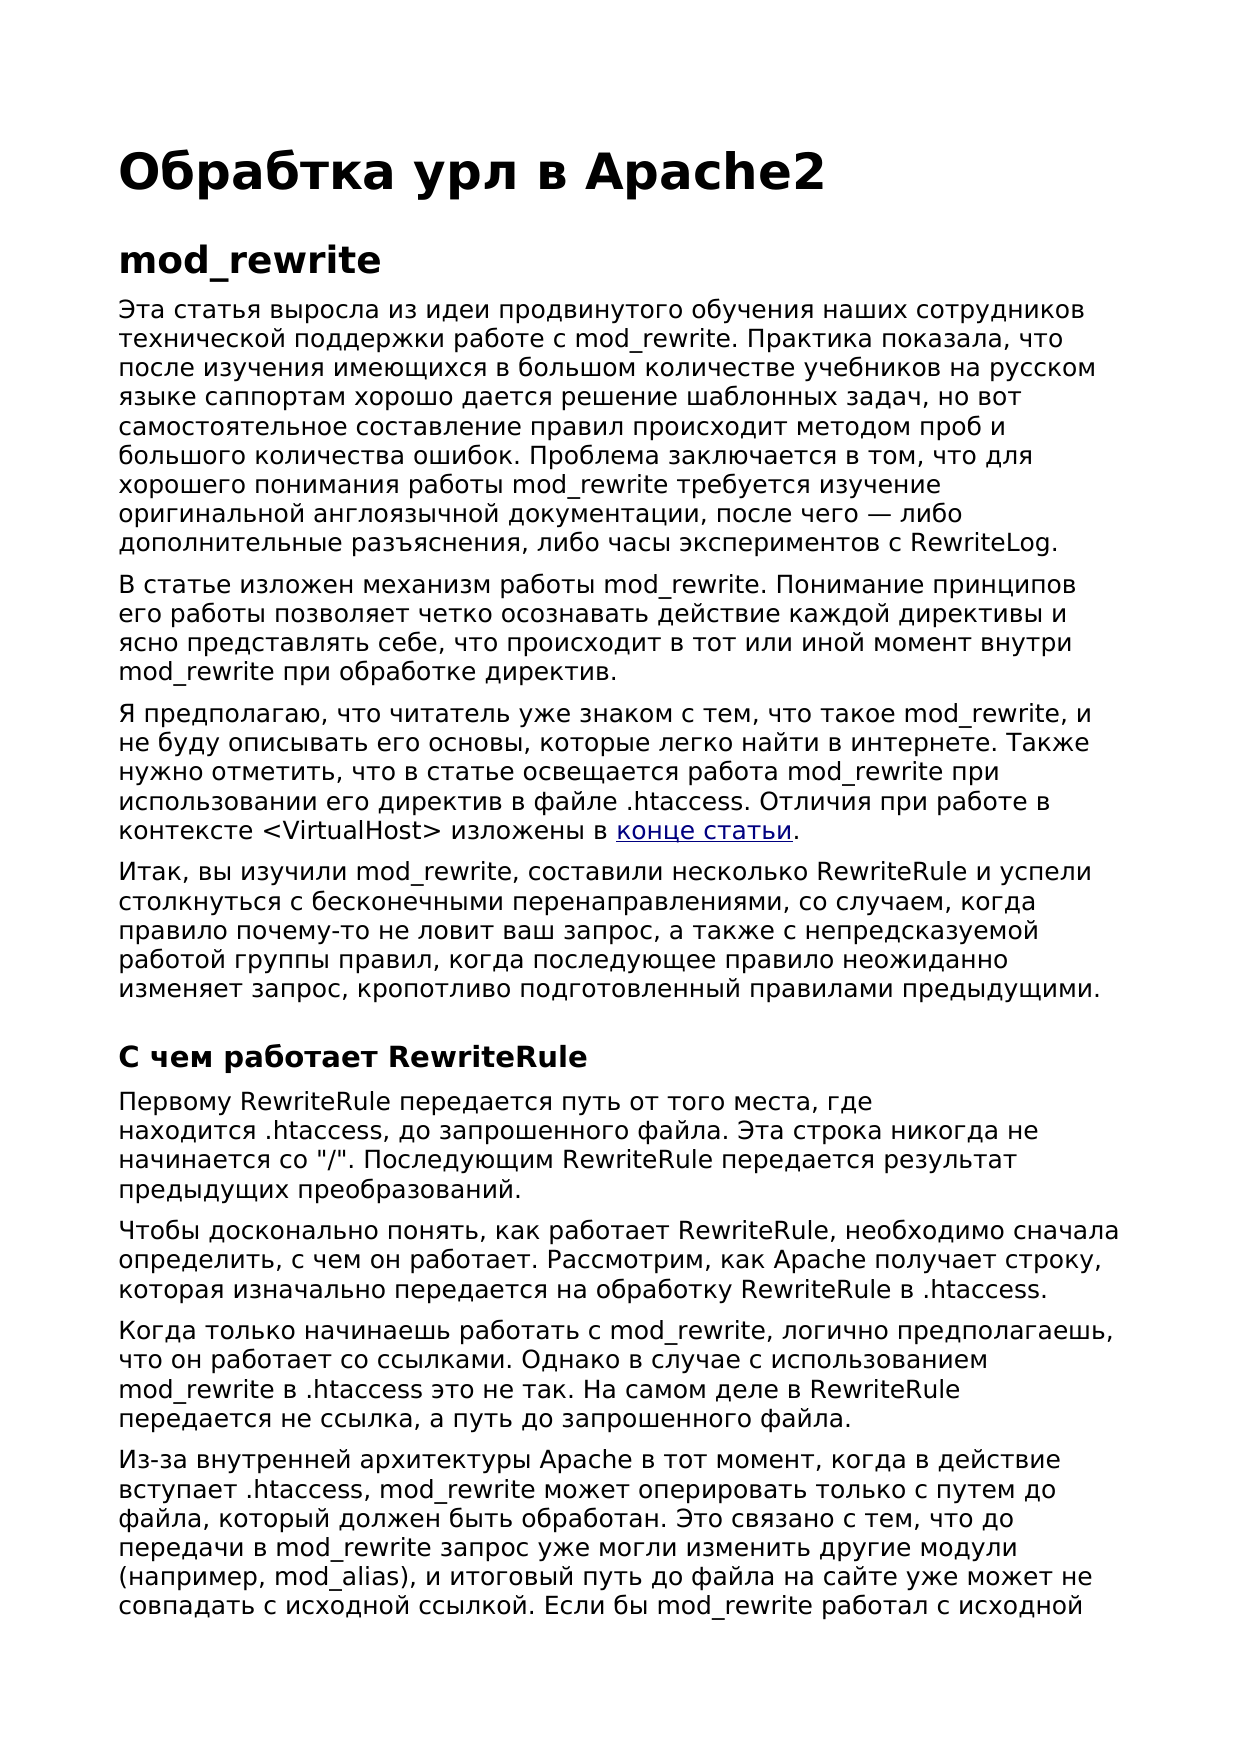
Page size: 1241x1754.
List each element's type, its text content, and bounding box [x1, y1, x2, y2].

text Я предполагаю, что читатель уже знаком с тем, что такое mod_rewrite, и не буду описывать его основы, которые легко найти в интернете. Также нужно отметить, что в статье освещается работа mod_rewrite при использовании его директив в файле .htaccess. Отличия при работе в контексте <VirtualHost> изложены в конце статьи. [118, 699, 1122, 845]
subtitle С чем работает RewriteRule [118, 1041, 1122, 1075]
text Эта статья выросла из идеи продвинутого обучения наших сотрудников технической поддержки работе с mod_rewrite. Практика показала, что после изучения имеющихся в большом количестве учебников на русском языке саппортам хорошо дается решение шаблонных задач, но вот самостоятельное составление правил происходит методом проб и большого количества ошибок. Проблема заключается в том, что для хорошего понимания работы mod_rewrite требуется изучение оригинальной англоязычной документации, после чего — либо дополнительные разъяснения, либо часы экспериментов с RewriteLog. [118, 295, 1122, 557]
text Итак, вы изучили mod_rewrite, составили несколько RewriteRule и успели столкнуться с бесконечными перенаправлениями, со случаем, когда правило почему-то не ловит ваш запрос, а также с непредсказуемой работой группы правил, когда последующее правило неожиданно изменяет запрос, кропотливо подготовленный правилами предыдущими. [118, 857, 1122, 1003]
text В статье изложен механизм работы mod_rewrite. Понимание принципов его работы позволяет четко осознавать действие каждой директивы и ясно представлять себе, что происходит в тот или иной момент внутри mod_rewrite при обработке директив. [118, 570, 1122, 687]
subtitle mod_rewrite [118, 239, 1122, 282]
text Первому RewriteRule передается путь от того места, где находится .htaccess, до запрошенного файла. Эта строка никогда не начинается со "/". Последующим RewriteRule передается результат предыдущих преобразований. [118, 1087, 1122, 1204]
text Когда только начинаешь работать с mod_rewrite, логично предполагаешь, что он работает со ссылками. Однако в случае с использованием mod_rewrite в .htaccess это не так. На самом деле в RewriteRule передается не ссылка, а путь до запрошенного файла. [118, 1316, 1122, 1433]
subtitle Обрабтка урл в Apache2 [118, 143, 1122, 201]
text Чтобы досконально понять, как работает RewriteRule, необходимо сначала определить, с чем он работает. Рассмотрим, как Apache получает строку, которая изначально передается на обработку RewriteRule в .htaccess. [118, 1216, 1122, 1304]
text Из-за внутренней архитектуры Apache в тот момент, когда в действие вступает .htaccess, mod_rewrite может оперировать только с путем до файла, который должен быть обработан. Это связано с тем, что до передачи в mod_rewrite запрос уже могли изменить другие модули (например, mod_alias), и итоговый путь до файла на сайте уже может не совпадать с исходной ссылкой. Если бы mod_rewrite работал с исходной [118, 1446, 1122, 1621]
